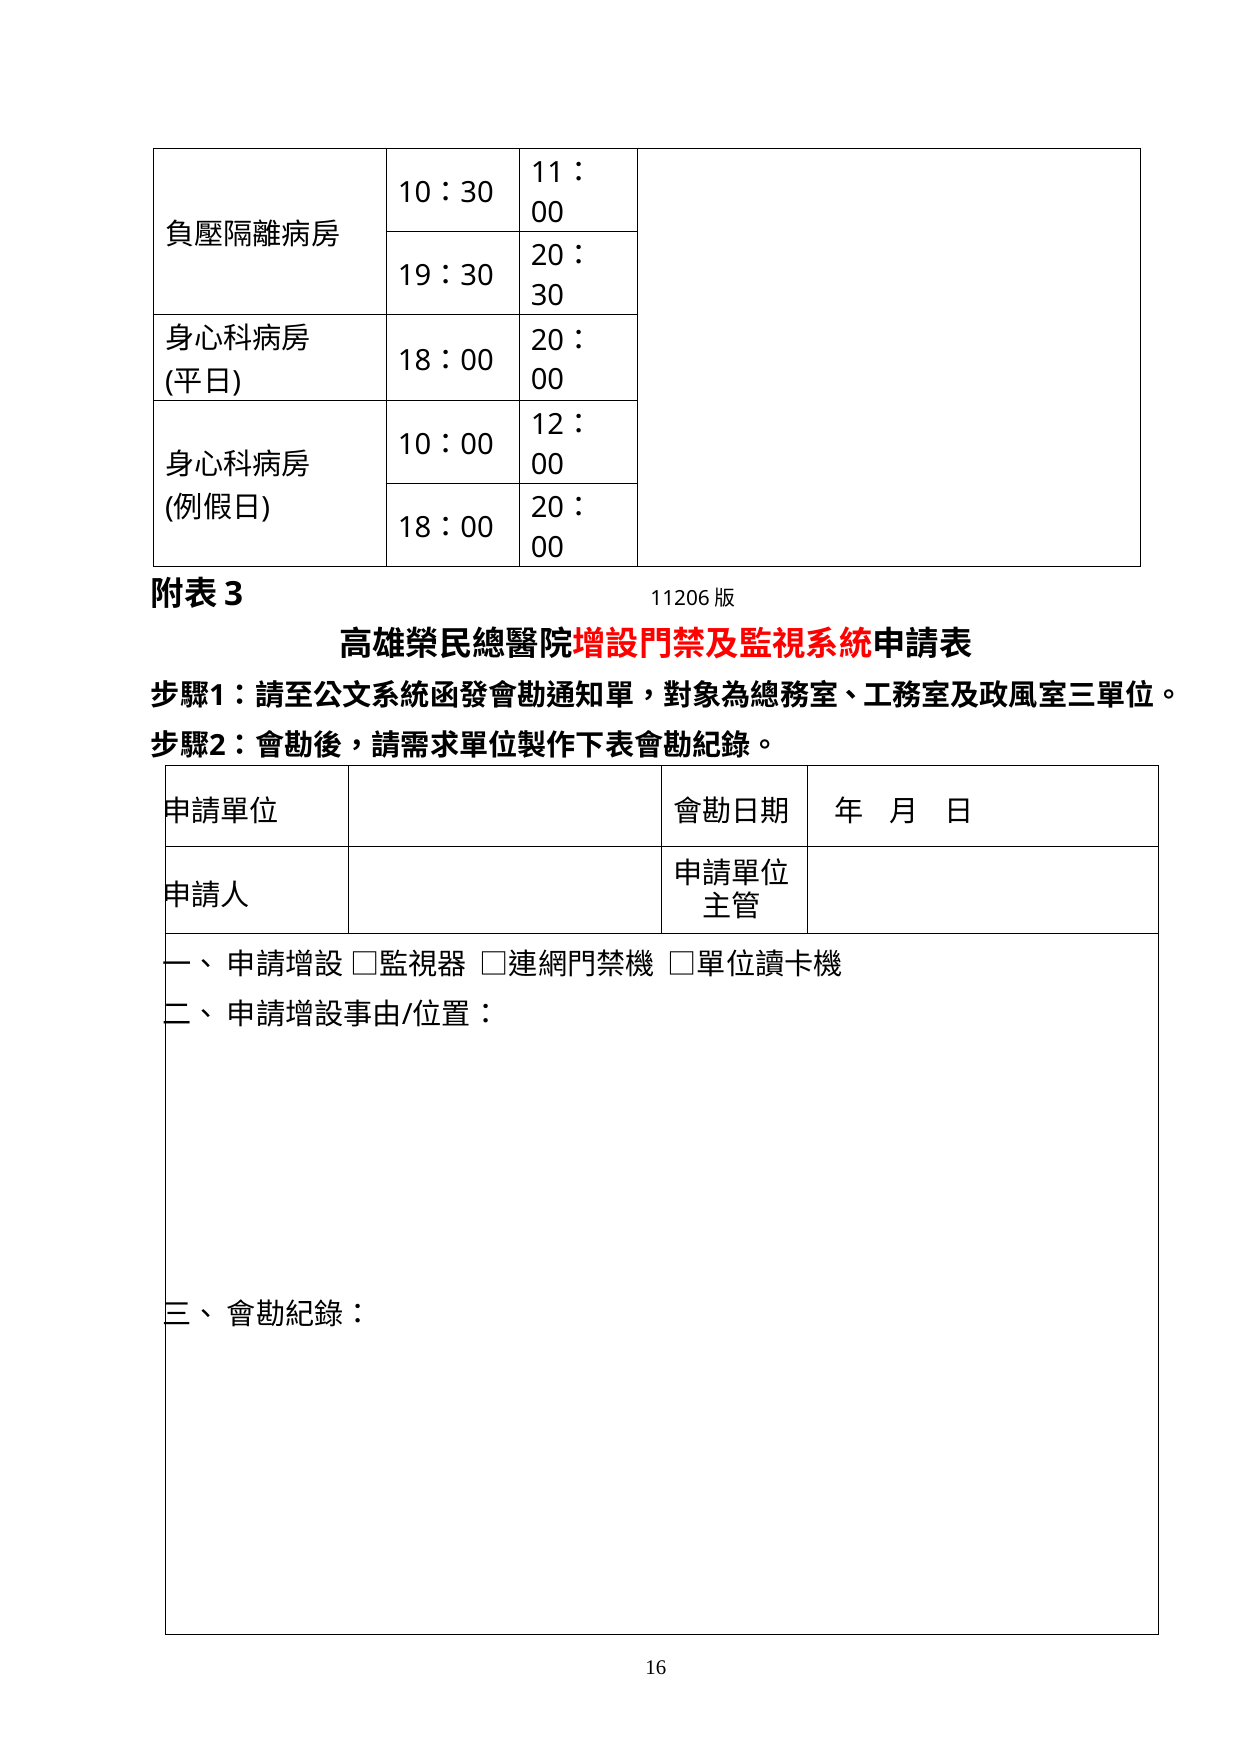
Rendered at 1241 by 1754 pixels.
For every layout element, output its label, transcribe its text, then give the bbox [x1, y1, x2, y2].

table_cell 身心科病房 (例假日) [154, 401, 386, 566]
table_cell 申請人 [166, 847, 348, 933]
table_cell 18：00 [387, 315, 519, 400]
table_cell 20：30 [520, 232, 637, 314]
text 步驟2：會勘後，請需求單位製作下表會勘紀錄。 [151, 715, 1154, 765]
table_header 會勘日期 [662, 766, 807, 846]
table_header 申請單位 [166, 766, 348, 846]
table_cell 申請單位 主管 [662, 847, 807, 933]
table_cell [638, 149, 1140, 566]
text 附表3 11206版 [151, 567, 1169, 615]
table_cell 負壓隔離病房 [154, 149, 386, 314]
table_cell 身心科病房 (平日) [154, 315, 386, 400]
text 高雄榮民總醫院增設門禁及監視系統申請表 [165, 615, 1146, 665]
table_cell [349, 847, 661, 933]
text 步驟1：請至公文系統函發會勘通知單，對象為總務室、工務室及政風室三單位。 [151, 665, 1154, 715]
table_cell 18：00 [387, 484, 519, 566]
table_cell 申請增設 □監視器 □連網門禁機 □單位讀卡機 申請增設事由/位置： 會勘紀錄： 附件：繪製並標示設置地點圖示。 [166, 934, 1158, 1634]
table_header 年 月 日 [808, 766, 1158, 846]
table_cell 11：00 [520, 149, 637, 231]
table_header [349, 766, 661, 846]
table_cell 10：00 [387, 401, 519, 483]
table_cell 20：00 [520, 315, 637, 400]
table_cell 20：00 [520, 484, 637, 566]
table_cell 12：00 [520, 401, 637, 483]
table_cell 19：30 [387, 232, 519, 314]
table_cell 10：30 [387, 149, 519, 231]
table_cell [808, 847, 1158, 933]
